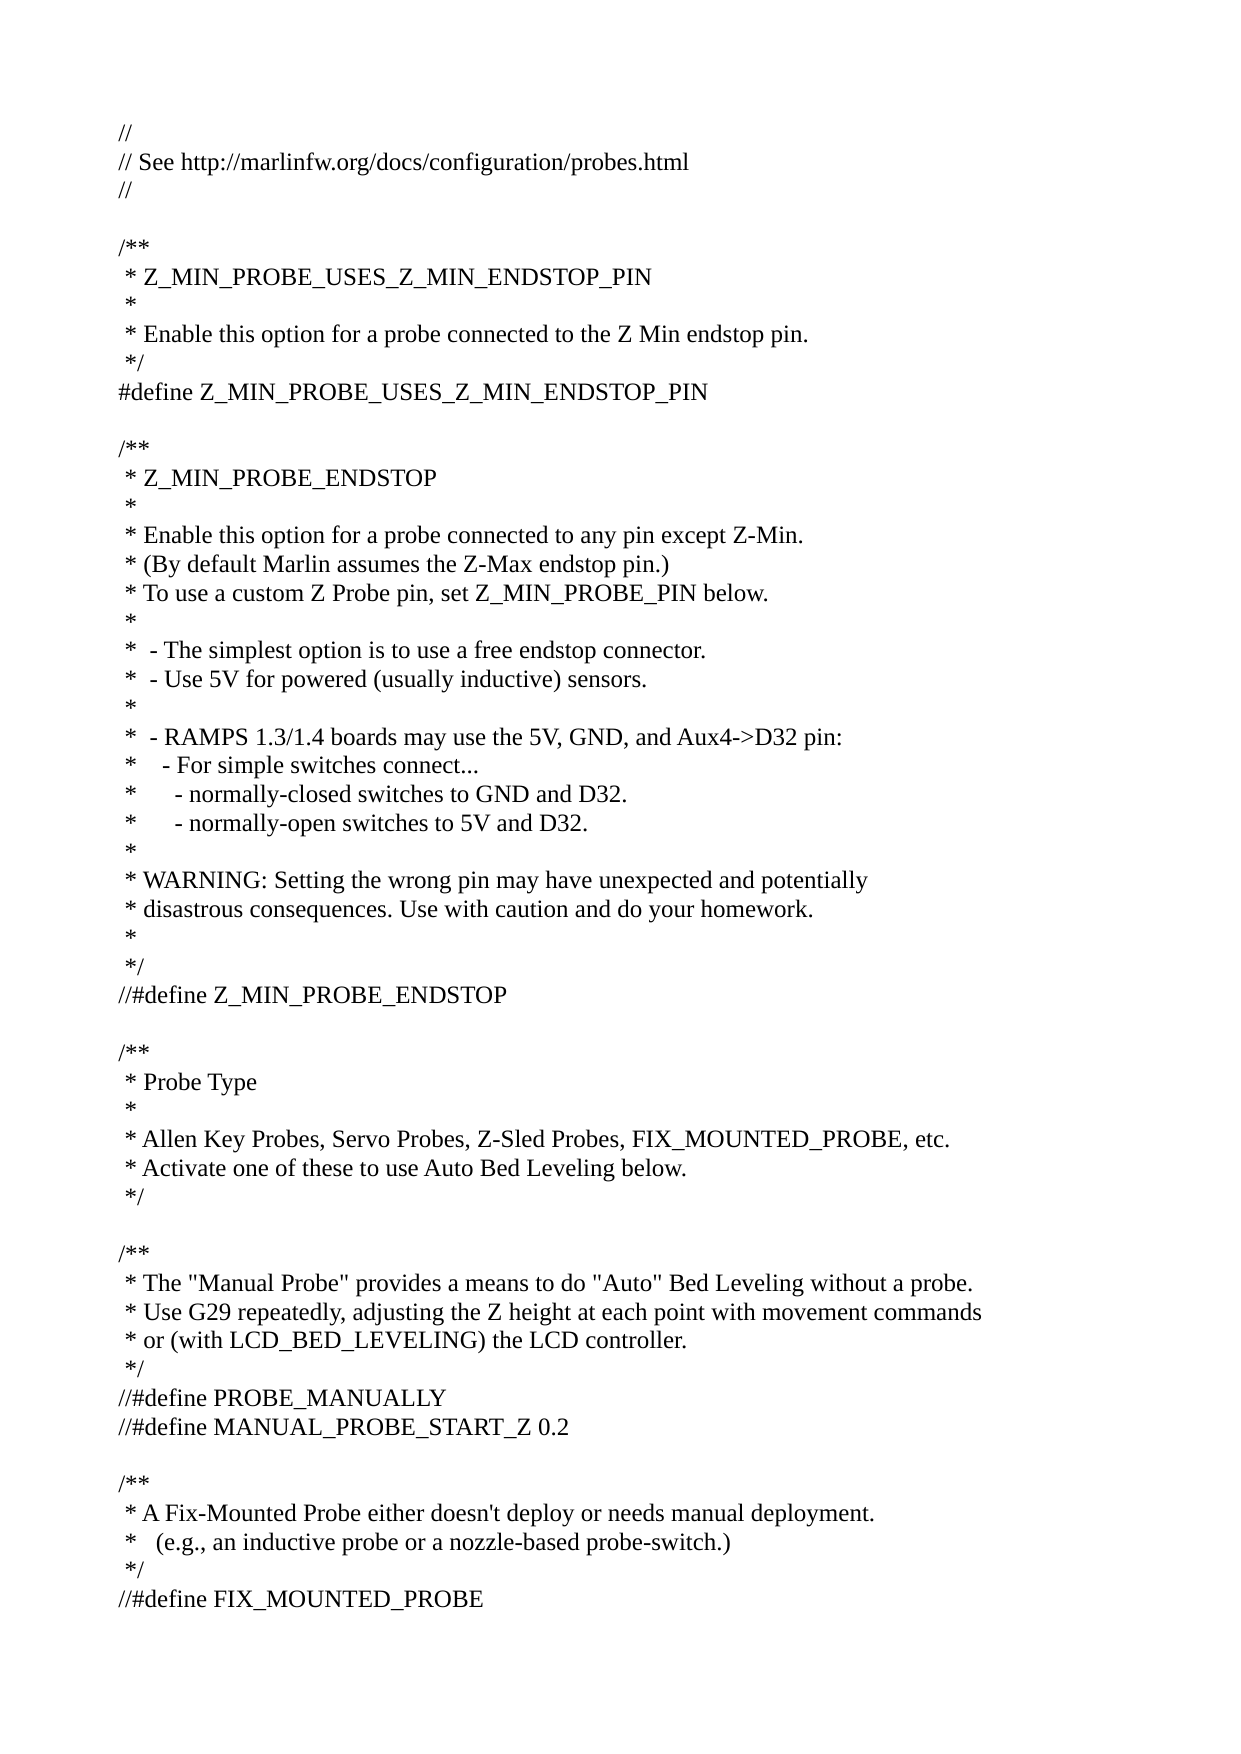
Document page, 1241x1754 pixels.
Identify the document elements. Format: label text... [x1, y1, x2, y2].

text * - normally-open switches to 5V and D32. [118, 808, 1122, 837]
text * Allen Key Probes, Servo Probes, Z-Sled Probes, FIX_MOUNTED_PROBE, etc. [118, 1124, 1122, 1153]
text #define Z_MIN_PROBE_USES_Z_MIN_ENDSTOP_PIN [118, 377, 1122, 406]
text * [118, 923, 1122, 952]
text /** [118, 1239, 1122, 1268]
text * disastrous consequences. Use with caution and do your homework. [118, 894, 1122, 923]
text * [118, 607, 1122, 636]
text * [118, 492, 1122, 521]
text * WARNING: Setting the wrong pin may have unexpected and potentially [118, 866, 1122, 894]
text /** [118, 434, 1122, 463]
text * Z_MIN_PROBE_USES_Z_MIN_ENDSTOP_PIN [118, 262, 1122, 291]
text */ [118, 348, 1122, 377]
text // [118, 176, 1122, 204]
text * Enable this option for a probe connected to the Z Min endstop pin. [118, 319, 1122, 348]
text */ [118, 1354, 1122, 1383]
text * - Use 5V for powered (usually inductive) sensors. [118, 664, 1122, 693]
text // See http://marlinfw.org/docs/configuration/probes.html [118, 147, 1122, 176]
text * [118, 837, 1122, 866]
text */ [118, 952, 1122, 981]
text //#define FIX_MOUNTED_PROBE [118, 1584, 1122, 1613]
text * Enable this option for a probe connected to any pin except Z-Min. [118, 521, 1122, 549]
text * Probe Type [118, 1067, 1122, 1096]
text /** [118, 233, 1122, 262]
text * Use G29 repeatedly, adjusting the Z height at each point with movement commands [118, 1297, 1122, 1326]
text * or (with LCD_BED_LEVELING) the LCD controller. [118, 1326, 1122, 1354]
text /** [118, 1038, 1122, 1067]
text * A Fix-Mounted Probe either doesn't deploy or needs manual deployment. [118, 1498, 1122, 1527]
text * (By default Marlin assumes the Z-Max endstop pin.) [118, 549, 1122, 578]
text * - RAMPS 1.3/1.4 boards may use the 5V, GND, and Aux4->D32 pin: [118, 722, 1122, 751]
text /** [118, 1469, 1122, 1498]
text * [118, 1096, 1122, 1124]
text * (e.g., an inductive probe or a nozzle-based probe-switch.) [118, 1527, 1122, 1556]
text * - normally-closed switches to GND and D32. [118, 779, 1122, 808]
text * [118, 291, 1122, 319]
text //#define MANUAL_PROBE_START_Z 0.2 [118, 1412, 1122, 1441]
text * - For simple switches connect... [118, 751, 1122, 779]
text * Z_MIN_PROBE_ENDSTOP [118, 463, 1122, 492]
text * - The simplest option is to use a free endstop connector. [118, 636, 1122, 664]
text */ [118, 1556, 1122, 1584]
text */ [118, 1182, 1122, 1211]
text * To use a custom Z Probe pin, set Z_MIN_PROBE_PIN below. [118, 578, 1122, 607]
text // [118, 118, 1122, 147]
text * The "Manual Probe" provides a means to do "Auto" Bed Leveling without a probe. [118, 1268, 1122, 1297]
text //#define Z_MIN_PROBE_ENDSTOP [118, 981, 1122, 1009]
text //#define PROBE_MANUALLY [118, 1383, 1122, 1412]
text * Activate one of these to use Auto Bed Leveling below. [118, 1153, 1122, 1182]
text * [118, 693, 1122, 722]
